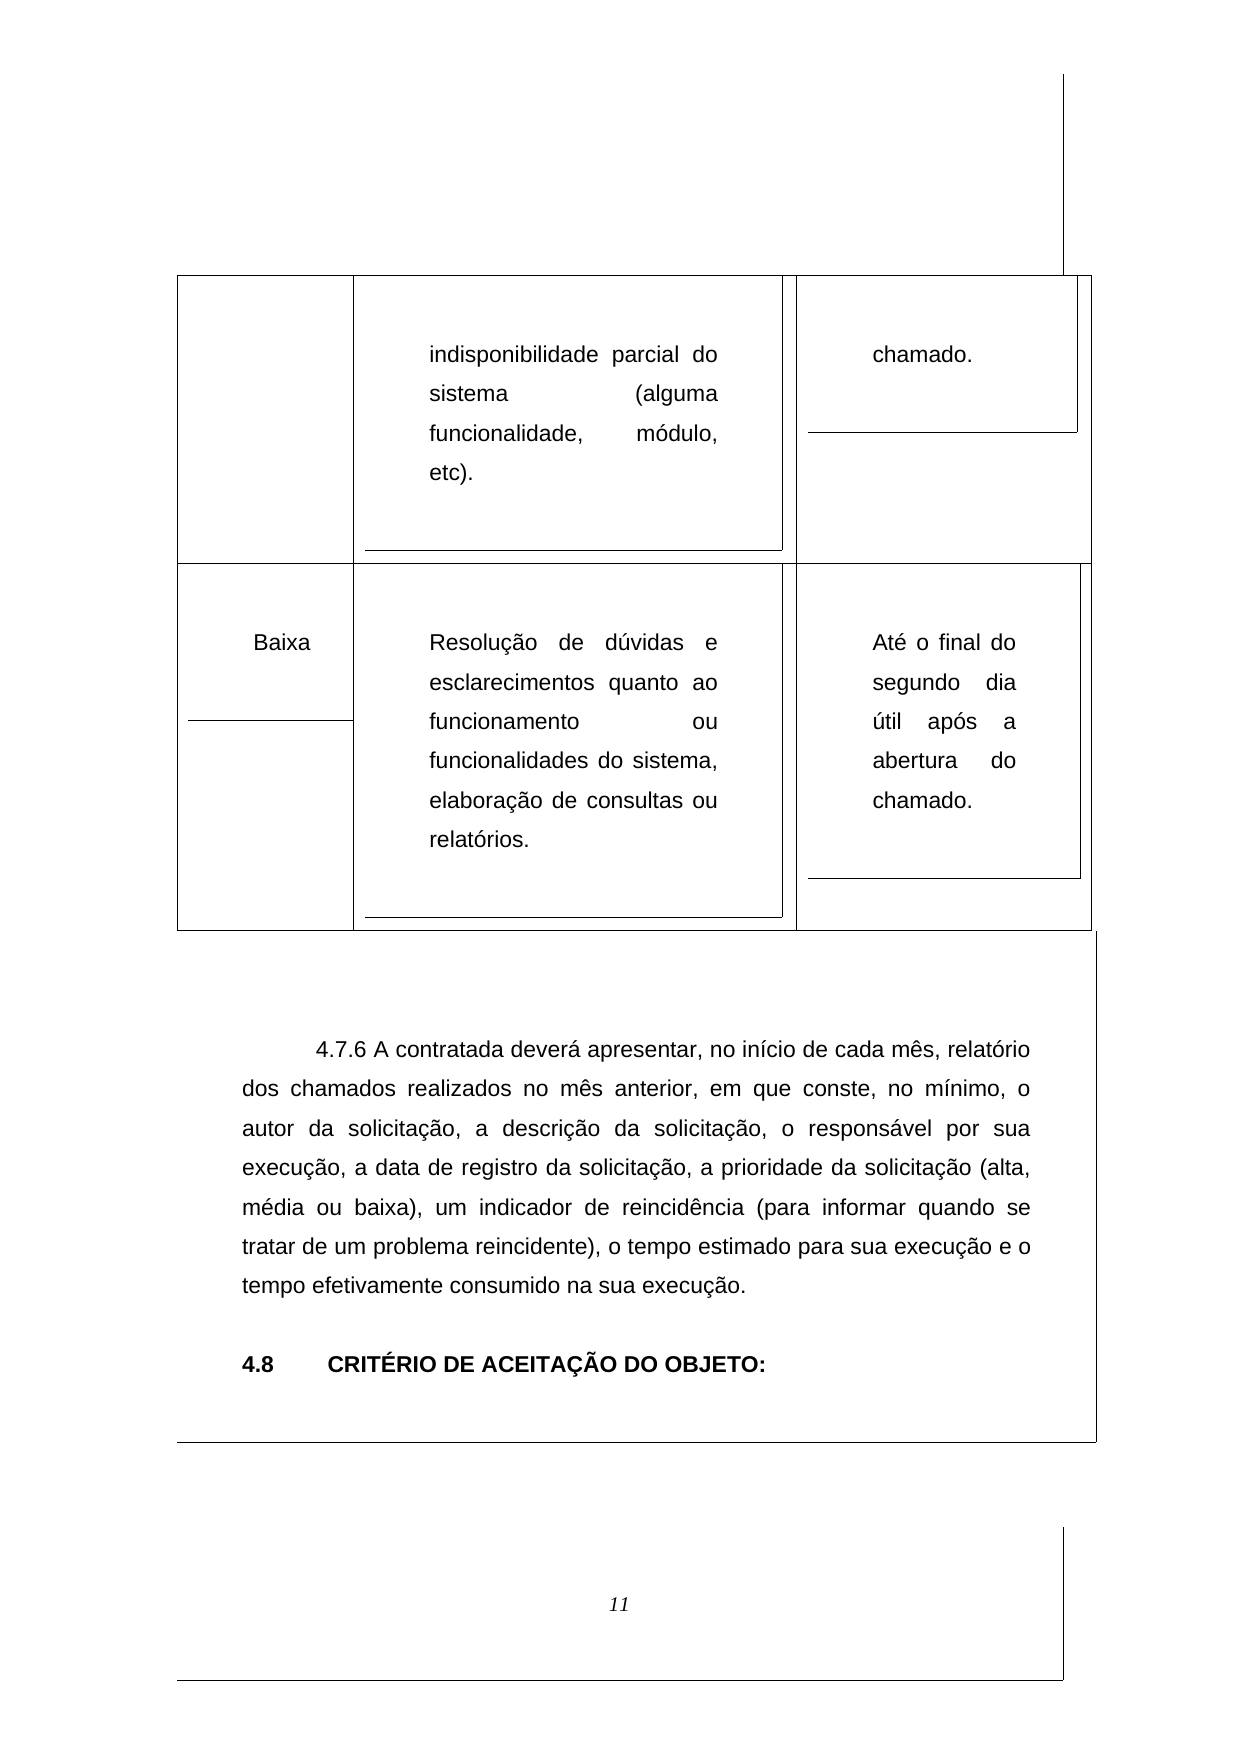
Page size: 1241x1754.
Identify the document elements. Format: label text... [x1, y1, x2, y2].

table_cell Baixa [178, 564, 353, 930]
table_cell Até o final do segundo dia útil após a abertura do chamado. [797, 564, 1091, 930]
list CRITÉRIO DE ACEITAÇÃO DO OBJETO: [177, 1287, 1096, 1442]
table_cell chamado. [797, 276, 1091, 563]
table_cell [178, 276, 353, 563]
table_cell Resolução de dúvidas e esclarecimentos quanto ao funcionamento ou funcionalidades do sistema, elaboração de consultas ou relatórios. [354, 564, 796, 930]
table_cell indisponibilidade parcial do sistema (alguma funcionalidade, módulo, etc). [354, 276, 796, 563]
text 4.7.6 A contratada deverá apresentar, no início de cada mês, relatório dos chamados realizados no mês anterior, em que conste, no mínimo, o autor da solicitação, a descrição da solicitação, o responsável por sua execução, a data de registro da solicitação, a prioridade da solicitação (alta, média ou baixa), um indicador de reincidência (para informar quando se tratar de um problema reincidente), o tempo estimado para sua execução e o tempo efetivamente consumido na sua execução. [177, 971, 1096, 1287]
